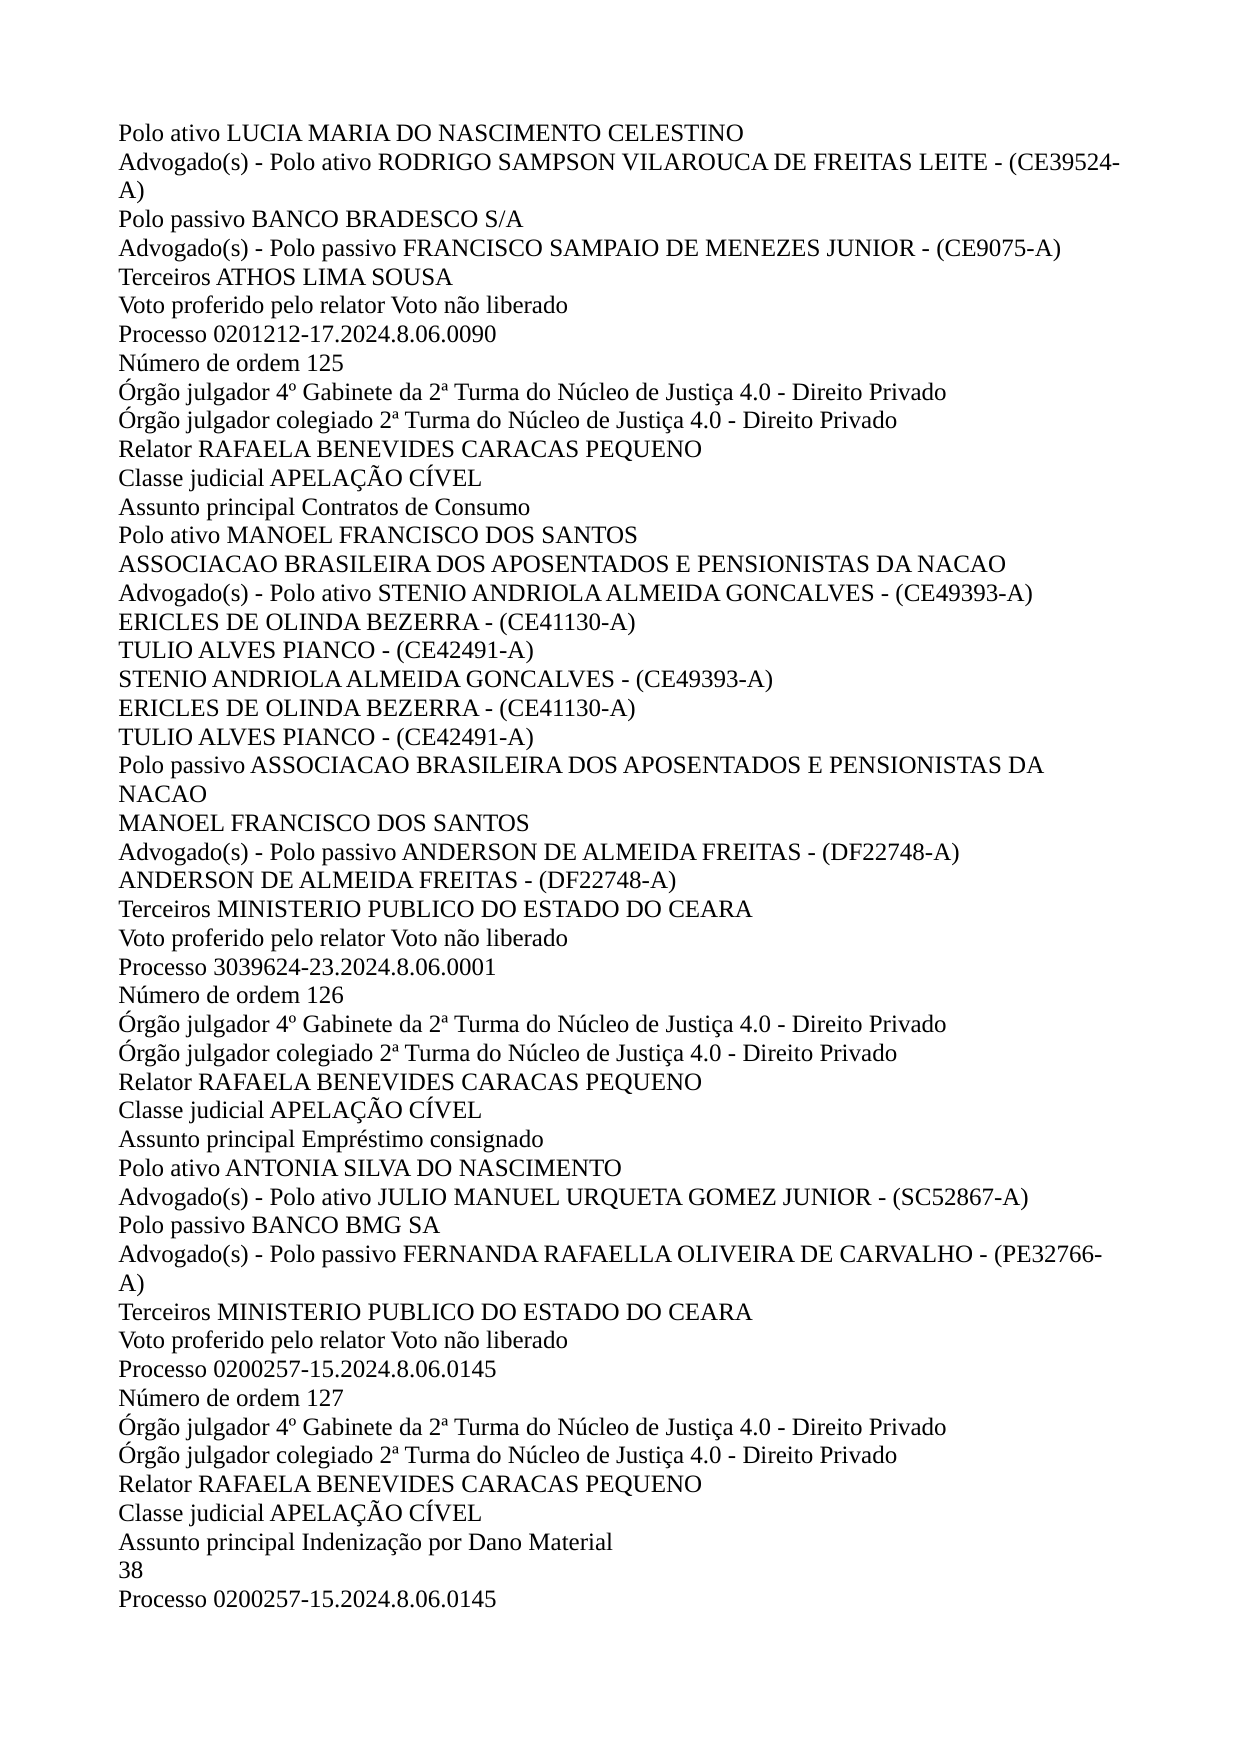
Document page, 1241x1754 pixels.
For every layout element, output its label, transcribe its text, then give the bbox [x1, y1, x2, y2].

text ERICLES DE OLINDA BEZERRA - (CE41130-A) [118, 693, 1122, 722]
text Relator RAFAELA BENEVIDES CARACAS PEQUENO [118, 434, 1122, 463]
text Relator RAFAELA BENEVIDES CARACAS PEQUENO [118, 1469, 1122, 1498]
text Número de ordem 126 [118, 981, 1122, 1009]
text Processo 0200257-15.2024.8.06.0145 [118, 1584, 1122, 1613]
text Polo passivo BANCO BMG SA [118, 1211, 1122, 1239]
text Voto proferido pelo relator Voto não liberado [118, 923, 1122, 952]
text ERICLES DE OLINDA BEZERRA - (CE41130-A) [118, 607, 1122, 636]
text Número de ordem 127 [118, 1383, 1122, 1412]
text Polo ativo ANTONIA SILVA DO NASCIMENTO [118, 1153, 1122, 1182]
text Polo passivo ASSOCIACAO BRASILEIRA DOS APOSENTADOS E PENSIONISTAS DA NACAO [118, 751, 1122, 808]
text Processo 0201212-17.2024.8.06.0090 [118, 319, 1122, 348]
text Terceiros MINISTERIO PUBLICO DO ESTADO DO CEARA [118, 894, 1122, 923]
text Advogado(s) - Polo passivo FRANCISCO SAMPAIO DE MENEZES JUNIOR - (CE9075-A) [118, 233, 1122, 262]
text Advogado(s) - Polo passivo ANDERSON DE ALMEIDA FREITAS - (DF22748-A) [118, 837, 1122, 866]
text Voto proferido pelo relator Voto não liberado [118, 291, 1122, 319]
text Órgão julgador colegiado 2ª Turma do Núcleo de Justiça 4.0 - Direito Privado [118, 1441, 1122, 1469]
text Assunto principal Contratos de Consumo [118, 492, 1122, 521]
text Polo passivo BANCO BRADESCO S/A [118, 204, 1122, 233]
text Classe judicial APELAÇÃO CÍVEL [118, 1096, 1122, 1124]
text Número de ordem 125 [118, 348, 1122, 377]
text Órgão julgador 4º Gabinete da 2ª Turma do Núcleo de Justiça 4.0 - Direito Privado [118, 1009, 1122, 1038]
text Processo 0200257-15.2024.8.06.0145 [118, 1354, 1122, 1383]
text TULIO ALVES PIANCO - (CE42491-A) [118, 722, 1122, 751]
text Advogado(s) - Polo ativo STENIO ANDRIOLA ALMEIDA GONCALVES - (CE49393-A) [118, 578, 1122, 607]
text Voto proferido pelo relator Voto não liberado [118, 1326, 1122, 1354]
text TULIO ALVES PIANCO - (CE42491-A) [118, 636, 1122, 664]
text ANDERSON DE ALMEIDA FREITAS - (DF22748-A) [118, 866, 1122, 894]
text MANOEL FRANCISCO DOS SANTOS [118, 808, 1122, 837]
text Órgão julgador colegiado 2ª Turma do Núcleo de Justiça 4.0 - Direito Privado [118, 1038, 1122, 1067]
text Órgão julgador 4º Gabinete da 2ª Turma do Núcleo de Justiça 4.0 - Direito Privado [118, 377, 1122, 406]
text Assunto principal Empréstimo consignado [118, 1124, 1122, 1153]
text Advogado(s) - Polo passivo FERNANDA RAFAELLA OLIVEIRA DE CARVALHO - (PE32766-A) [118, 1239, 1122, 1297]
text Terceiros MINISTERIO PUBLICO DO ESTADO DO CEARA [118, 1297, 1122, 1326]
text Classe judicial APELAÇÃO CÍVEL [118, 1498, 1122, 1527]
text Relator RAFAELA BENEVIDES CARACAS PEQUENO [118, 1067, 1122, 1096]
text 38 [118, 1556, 1122, 1584]
text Assunto principal Indenização por Dano Material [118, 1527, 1122, 1556]
text Órgão julgador colegiado 2ª Turma do Núcleo de Justiça 4.0 - Direito Privado [118, 406, 1122, 434]
text Processo 3039624-23.2024.8.06.0001 [118, 952, 1122, 981]
text Terceiros ATHOS LIMA SOUSA [118, 262, 1122, 291]
text Polo ativo MANOEL FRANCISCO DOS SANTOS [118, 521, 1122, 549]
text Classe judicial APELAÇÃO CÍVEL [118, 463, 1122, 492]
text Órgão julgador 4º Gabinete da 2ª Turma do Núcleo de Justiça 4.0 - Direito Privado [118, 1412, 1122, 1441]
text ASSOCIACAO BRASILEIRA DOS APOSENTADOS E PENSIONISTAS DA NACAO [118, 549, 1122, 578]
text Advogado(s) - Polo ativo JULIO MANUEL URQUETA GOMEZ JUNIOR - (SC52867-A) [118, 1182, 1122, 1211]
text Advogado(s) - Polo ativo RODRIGO SAMPSON VILAROUCA DE FREITAS LEITE - (CE39524-A) [118, 147, 1122, 204]
text STENIO ANDRIOLA ALMEIDA GONCALVES - (CE49393-A) [118, 664, 1122, 693]
text Polo ativo LUCIA MARIA DO NASCIMENTO CELESTINO [118, 118, 1122, 147]
